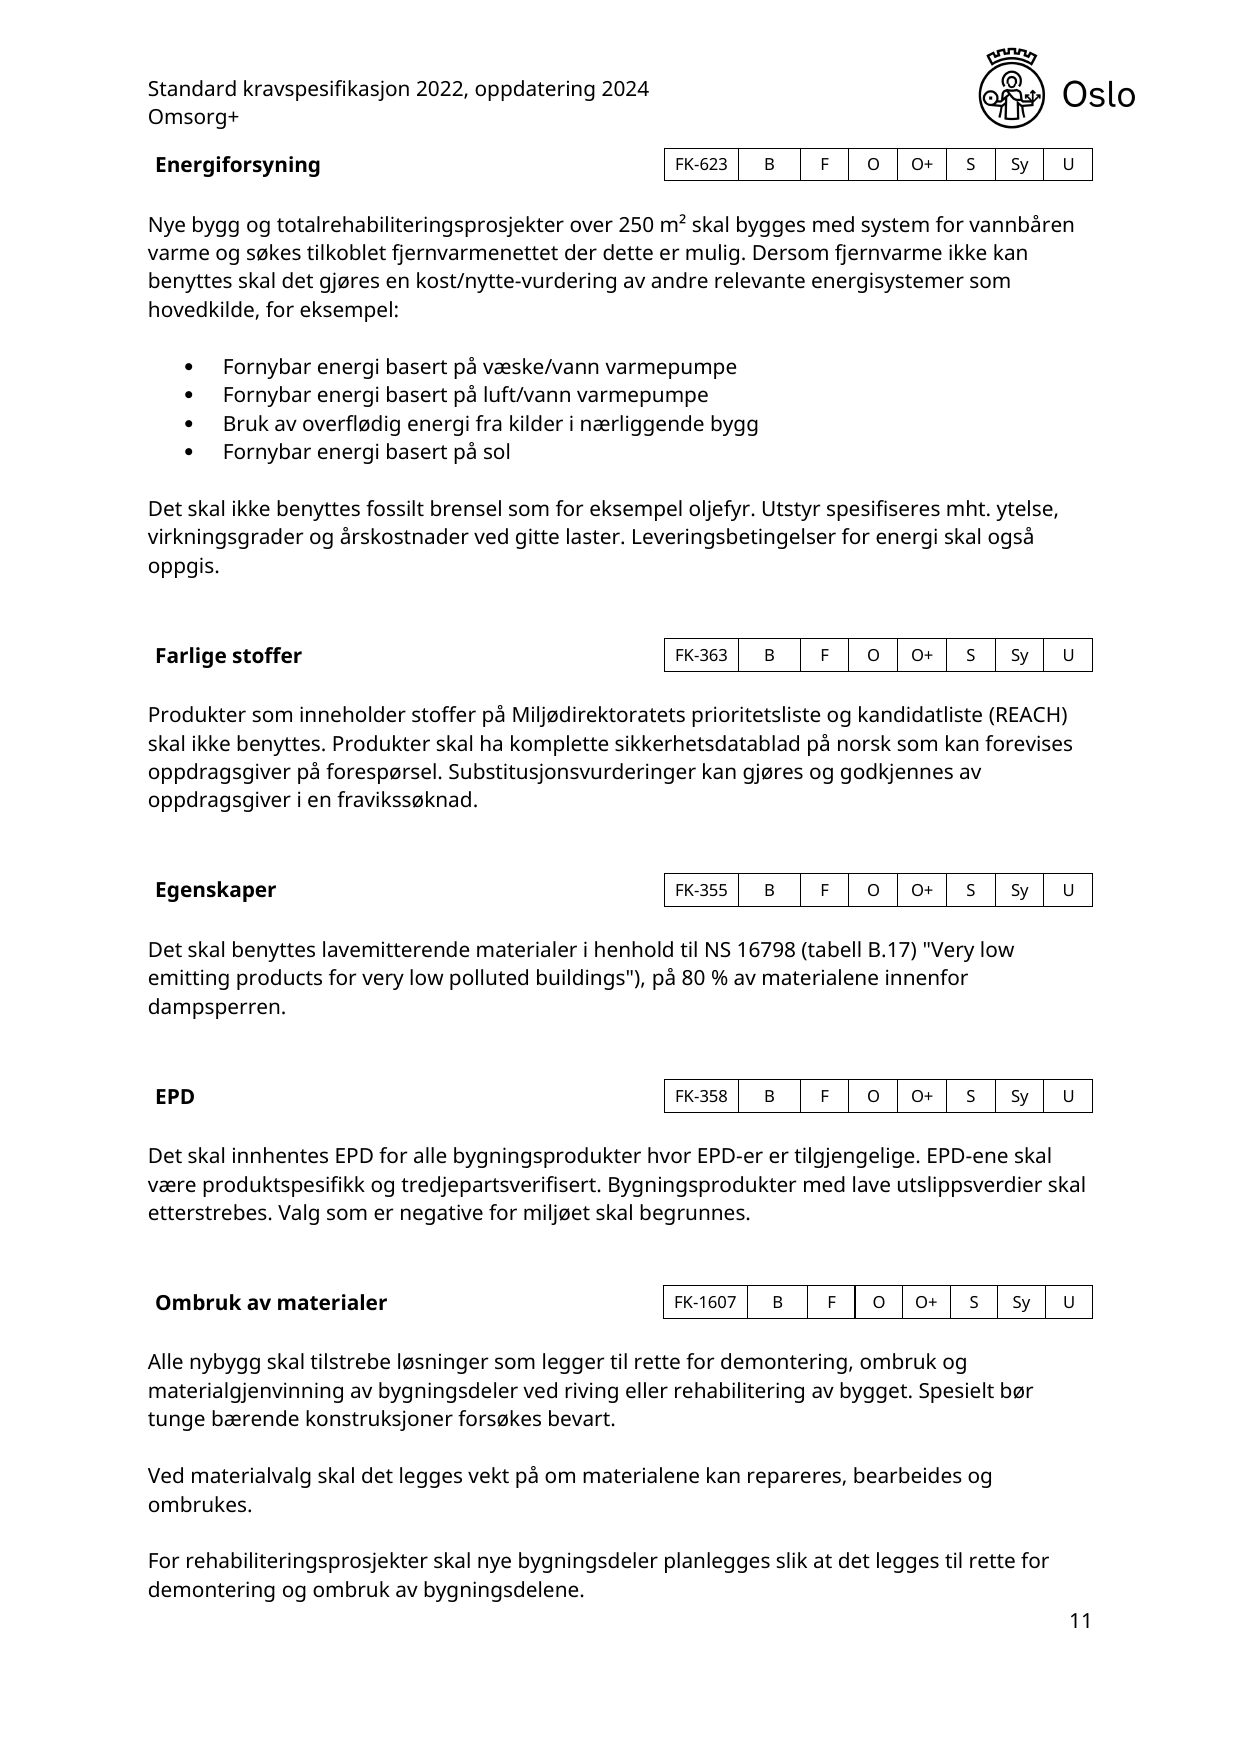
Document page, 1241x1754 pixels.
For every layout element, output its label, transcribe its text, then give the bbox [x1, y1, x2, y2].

table_header Sy [996, 149, 1043, 180]
text For rehabiliteringsprosjekter skal nye bygningsdeler planlegges slik at det legges til rette for demontering og ombruk av bygningsdelene. [148, 1547, 1093, 1603]
text Nye bygg og totalrehabiliteringsprosjekter over 250 m² skal bygges med system for vannbåren varme og søkes tilkoblet fjernvarmenettet der dette er mulig. Dersom fjernvarme ikke kan benyttes skal det gjøres en kost/nytte-vurdering av andre relevante energisystemer som hovedkilde, for eksempel: [148, 210, 1093, 323]
table_header S [947, 1080, 995, 1112]
text Ved materialvalg skal det legges vekt på om materialene kan repareres, bearbeides og ombrukes. [148, 1461, 1093, 1518]
table_header FK-1607 [664, 1286, 747, 1318]
table_header O [849, 149, 897, 180]
table_header O [856, 1286, 902, 1318]
table_header S [947, 149, 995, 180]
table_header U [1044, 874, 1092, 906]
table_header O+ [903, 1286, 950, 1318]
table_header S [951, 1286, 997, 1318]
table_header Sy [996, 1080, 1043, 1112]
table_header FK-623 [665, 149, 738, 180]
table_header U [1044, 639, 1092, 671]
table_header FK-355 [665, 874, 738, 906]
table_header Sy [998, 1286, 1045, 1318]
table_header O [849, 874, 897, 906]
table_header U [1044, 149, 1092, 180]
list Fornybar energi basert på sol [185, 437, 1093, 466]
table_header O [849, 1080, 897, 1112]
table_header B [739, 149, 800, 180]
table_header F [808, 1286, 854, 1318]
text Alle nybygg skal tilstrebe løsninger som legger til rette for demontering, ombruk og materialgjenvinning av bygningsdeler ved riving eller rehabilitering av bygget. Spesielt bør tunge bærende konstruksjoner forsøkes bevart. [148, 1347, 1093, 1433]
table_header B [739, 874, 800, 906]
text Det skal ikke benyttes fossilt brensel som for eksempel oljefyr. Utstyr spesifiseres mht. ytelse, virkningsgrader og årskostnader ved gitte laster. Leveringsbetingelser for energi skal også oppgis. [148, 494, 1093, 579]
table_header Sy [996, 874, 1043, 906]
text Det skal benyttes lavemitterende materialer i henhold til NS 16798 (tabell B.17) "Very low emitting products for very low polluted buildings"), på 80 % av materialene innenfor dampsperren. [148, 935, 1093, 1020]
table_header B [748, 1286, 807, 1318]
list Fornybar energi basert på luft/vann varmepumpe [185, 380, 1093, 409]
table_header FK-358 [665, 1080, 738, 1112]
table_header Egenskaper [148, 873, 664, 906]
table_header EPD [148, 1079, 664, 1112]
table_header S [947, 874, 995, 906]
table_header O [849, 639, 897, 671]
table_header O+ [898, 1080, 946, 1112]
table_header F [801, 149, 848, 180]
table_header F [801, 1080, 848, 1112]
list Fornybar energi basert på væske/vann varmepumpe [185, 352, 1093, 380]
table_header U [1046, 1286, 1092, 1318]
table_header Ombruk av materialer [148, 1285, 663, 1318]
table_header F [801, 639, 848, 671]
table_header F [801, 874, 848, 906]
table_header B [739, 1080, 800, 1112]
table_header B [739, 639, 800, 671]
table_header O+ [898, 874, 946, 906]
table_header FK-363 [665, 639, 738, 671]
table_header Sy [996, 639, 1043, 671]
text Produkter som inneholder stoffer på Miljødirektoratets prioritetsliste og kandidatliste (REACH) skal ikke benyttes. Produkter skal ha komplette sikkerhetsdatablad på norsk som kan forevises oppdragsgiver på forespørsel. Substitusjonsvurderinger kan gjøres og godkjennes av oppdragsgiver i en fravikssøknad. [148, 700, 1093, 814]
table_header U [1044, 1080, 1092, 1112]
table_header S [947, 639, 995, 671]
table_header O+ [898, 639, 946, 671]
list Bruk av overflødig energi fra kilder i nærliggende bygg [185, 409, 1093, 437]
table_header Energiforsyning [148, 148, 664, 180]
text Det skal innhentes EPD for alle bygningsprodukter hvor EPD-er er tilgjengelige. EPD-ene skal være produktspesifikk og tredjepartsverifisert. Bygningsprodukter med lave utslippsverdier skal etterstrebes. Valg som er negative for miljøet skal begrunnes. [148, 1141, 1093, 1227]
table_header Farlige stoffer [148, 638, 664, 671]
table_header O+ [898, 149, 946, 180]
